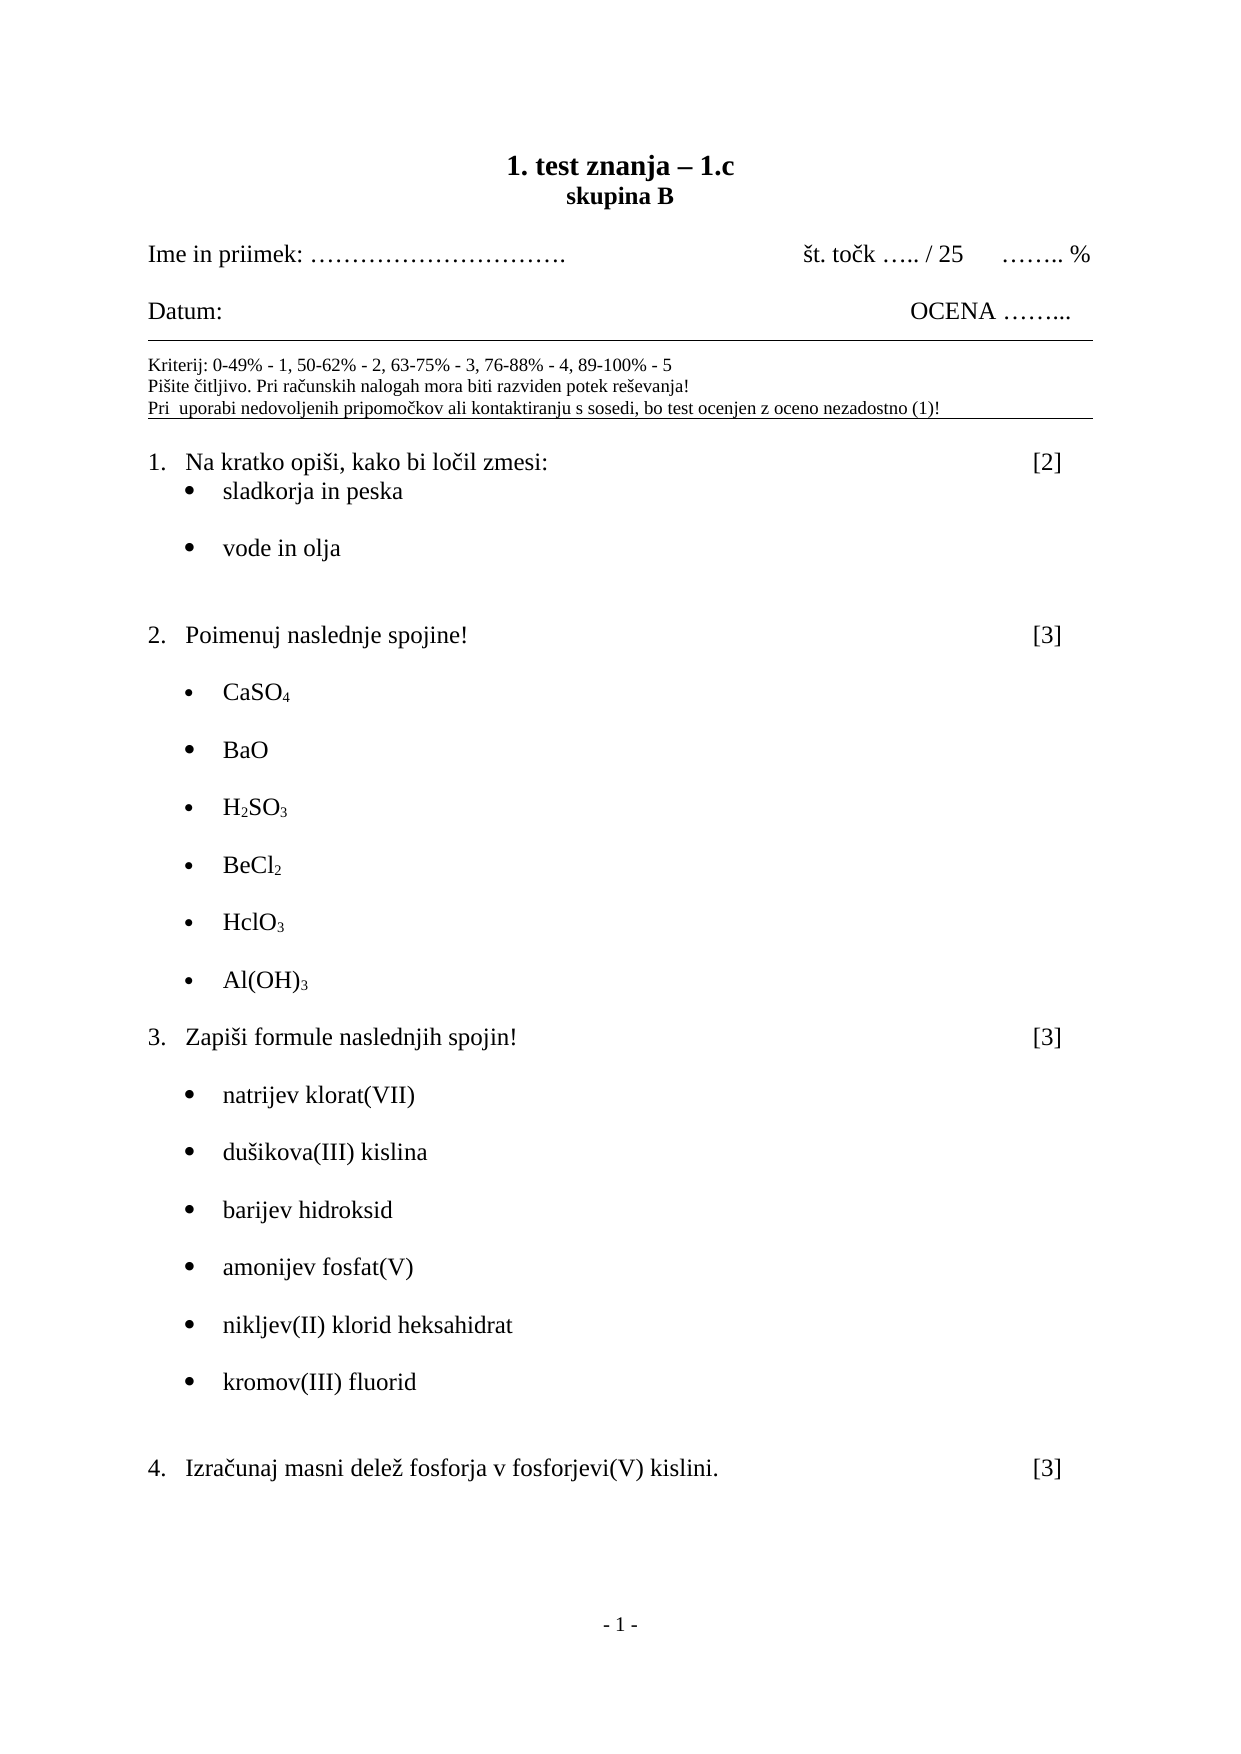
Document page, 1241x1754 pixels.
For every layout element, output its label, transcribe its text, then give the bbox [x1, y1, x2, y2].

list BeCl2 [185, 850, 1092, 878]
text Ime in priimek: …………………………. št. točk ….. / 25 …….. % [148, 239, 1092, 267]
text Pri uporabi nedovoljenih pripomočkov ali kontaktiranju s sosedi, bo test ocenjen z oceno nezadostno (1)! [148, 397, 1092, 418]
text Pišite čitljivo. Pri računskih nalogah mora biti razviden potek reševanja! [148, 375, 1092, 397]
list vode in olja [185, 533, 1092, 562]
list Poimenuj naslednje spojine! [3] [148, 620, 1092, 648]
list Al(OH)3 [185, 965, 1092, 993]
list Zapiši formule naslednjih spojin! [3] [148, 1022, 1092, 1051]
list H2SO3 [185, 792, 1092, 821]
list sladkorja in peska [185, 476, 1092, 505]
list Na kratko opiši, kako bi ločil zmesi: [2] [148, 447, 1092, 476]
list barijev hidroksid [185, 1195, 1092, 1223]
list dušikova(III) kislina [185, 1137, 1092, 1166]
list HclO3 [185, 907, 1092, 936]
list BaO [185, 735, 1092, 763]
list amonijev fosfat(V) [185, 1252, 1092, 1281]
text Datum: OCENA ……... [148, 296, 1092, 325]
list natrijev klorat(VII) [185, 1080, 1092, 1108]
list kromov(III) fluorid [185, 1367, 1092, 1396]
list Izračunaj masni delež fosforja v fosforjevi(V) kislini. [3] [148, 1453, 1092, 1482]
text skupina B [148, 181, 1092, 210]
list CaSO4 [185, 677, 1092, 706]
text Kriterij: 0-49% - 1, 50-62% - 2, 63-75% - 3, 76-88% - 4, 89-100% - 5 [148, 354, 1092, 375]
subtitle 1. test znanja – 1.c [148, 148, 1092, 181]
list nikljev(II) klorid heksahidrat [185, 1310, 1092, 1338]
